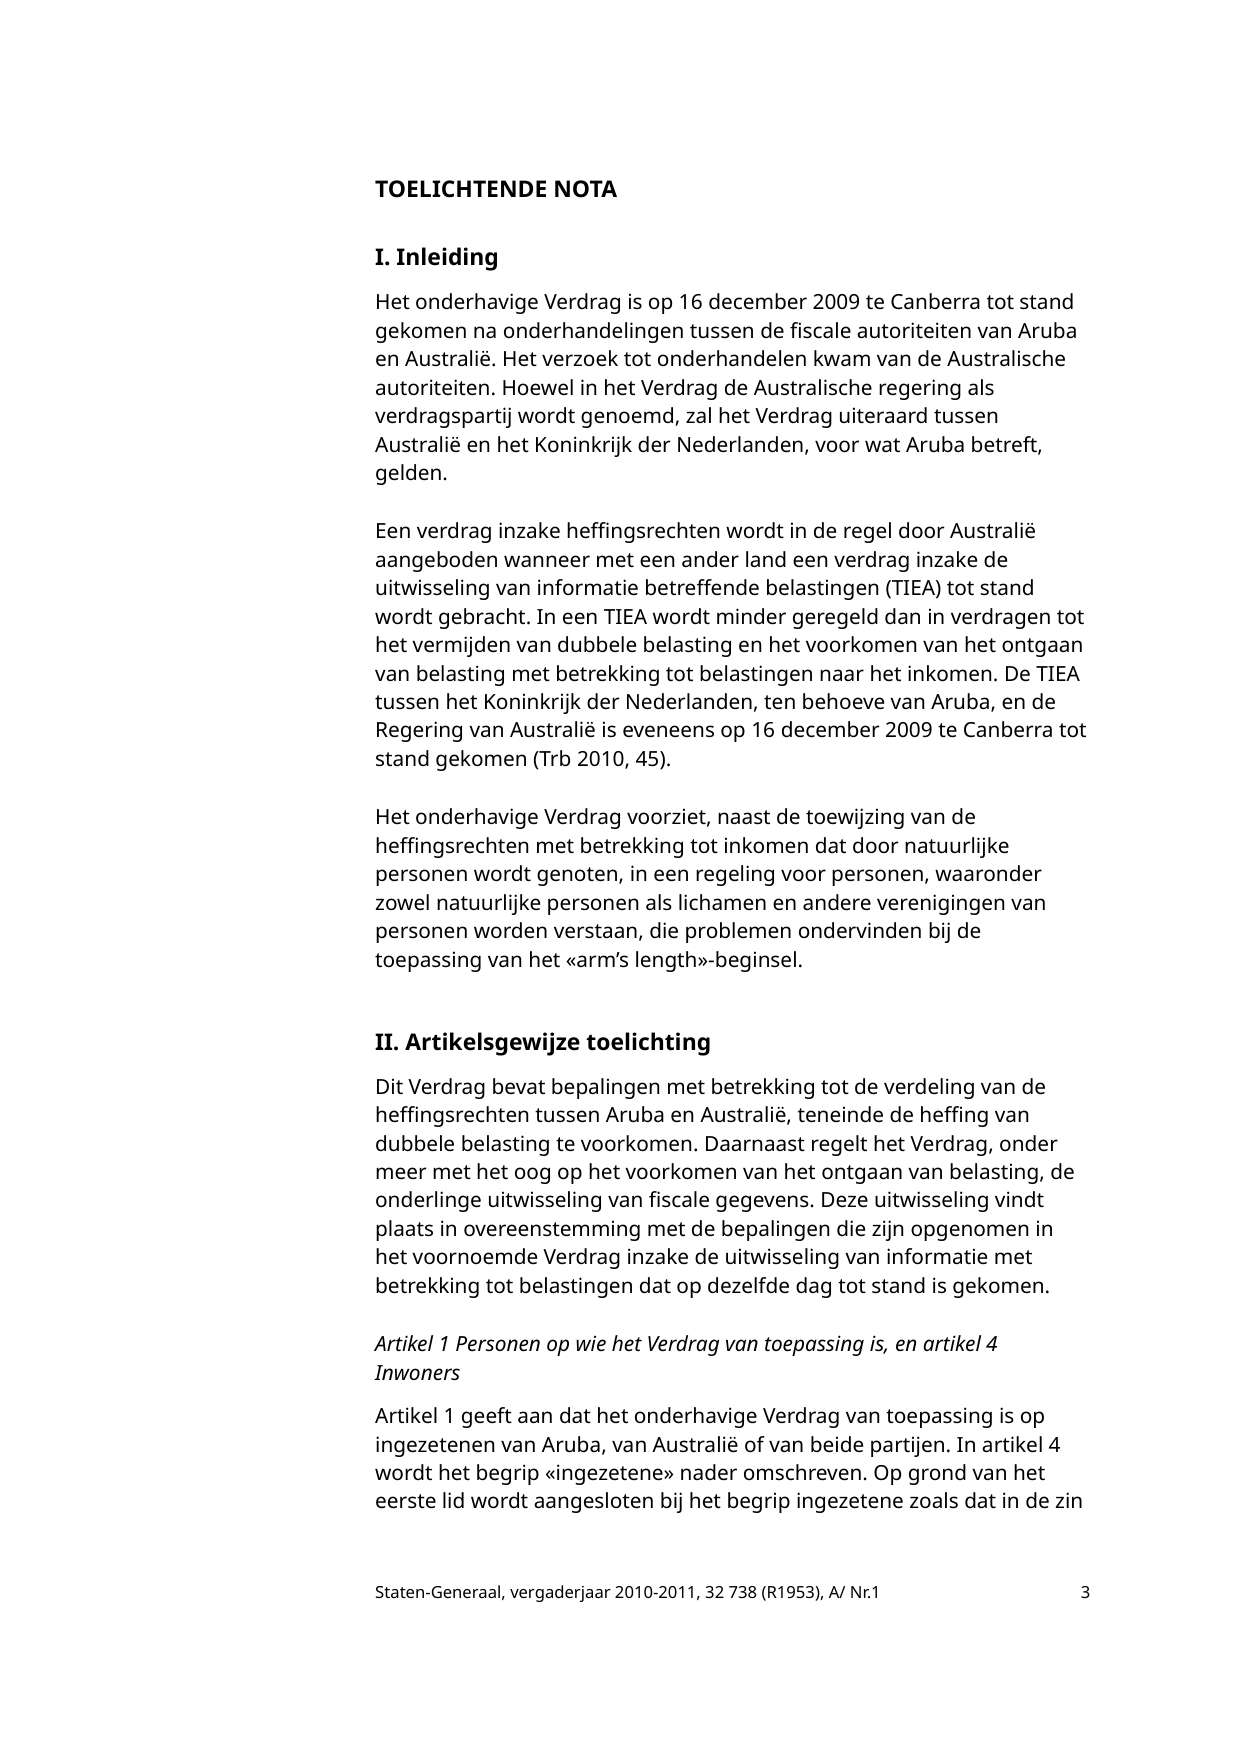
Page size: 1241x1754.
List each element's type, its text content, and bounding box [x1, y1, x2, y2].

text Artikel 1 Personen op wie het Verdrag van toepassing is, en artikel 4 Inwoners [375, 1329, 1090, 1386]
text Het onderhavige Verdrag is op 16 december 2009 te Canberra tot stand gekomen na onderhandelingen tussen de fiscale autoriteiten van Aruba en Australië. Het verzoek tot onderhandelen kwam van de Australische autoriteiten. Hoewel in het Verdrag de Australische regering als verdragspartij wordt genoemd, zal het Verdrag uiteraard tussen Australië en het Koninkrijk der Nederlanden, voor wat Aruba betreft, gelden. [375, 287, 1090, 487]
subtitle I. Inleiding [375, 241, 1090, 272]
subtitle TOELICHTENDE NOTA [375, 172, 1090, 204]
subtitle II. Artikelsgewijze toelichting [375, 1026, 1090, 1057]
text Het onderhavige Verdrag voorziet, naast de toewijzing van de heffingsrechten met betrekking tot inkomen dat door natuurlijke personen wordt genoten, in een regeling voor personen, waaronder zowel natuurlijke personen als lichamen en andere verenigingen van personen worden verstaan, die problemen ondervinden bij de toepassing van het «arm’s length»-beginsel. [375, 802, 1090, 973]
text Artikel 1 geeft aan dat het onderhavige Verdrag van toepassing is op ingezetenen van Aruba, van Australië of van beide partijen. In artikel 4 wordt het begrip «ingezetene» nader omschreven. Op grond van het eerste lid wordt aangesloten bij het begrip ingezetene zoals dat in de zin [375, 1401, 1090, 1515]
text Dit Verdrag bevat bepalingen met betrekking tot de verdeling van de heffingsrechten tussen Aruba en Australië, teneinde de heffing van dubbele belasting te voorkomen. Daarnaast regelt het Verdrag, onder meer met het oog op het voorkomen van het ontgaan van belasting, de onderlinge uitwisseling van fiscale gegevens. Deze uitwisseling vindt plaats in overeenstemming met de bepalingen die zijn opgenomen in het voornoemde Verdrag inzake de uitwisseling van informatie met betrekking tot belastingen dat op dezelfde dag tot stand is gekomen. [375, 1072, 1090, 1299]
text Een verdrag inzake heffingsrechten wordt in de regel door Australië aangeboden wanneer met een ander land een verdrag inzake de uitwisseling van informatie betreffende belastingen (TIEA) tot stand wordt gebracht. In een TIEA wordt minder geregeld dan in verdragen tot het vermijden van dubbele belasting en het voorkomen van het ontgaan van belasting met betrekking tot belastingen naar het inkomen. De TIEA tussen het Koninkrijk der Nederlanden, ten behoeve van Aruba, en de Regering van Australië is eveneens op 16 december 2009 te Canberra tot stand gekomen (Trb 2010, 45). [375, 517, 1090, 772]
